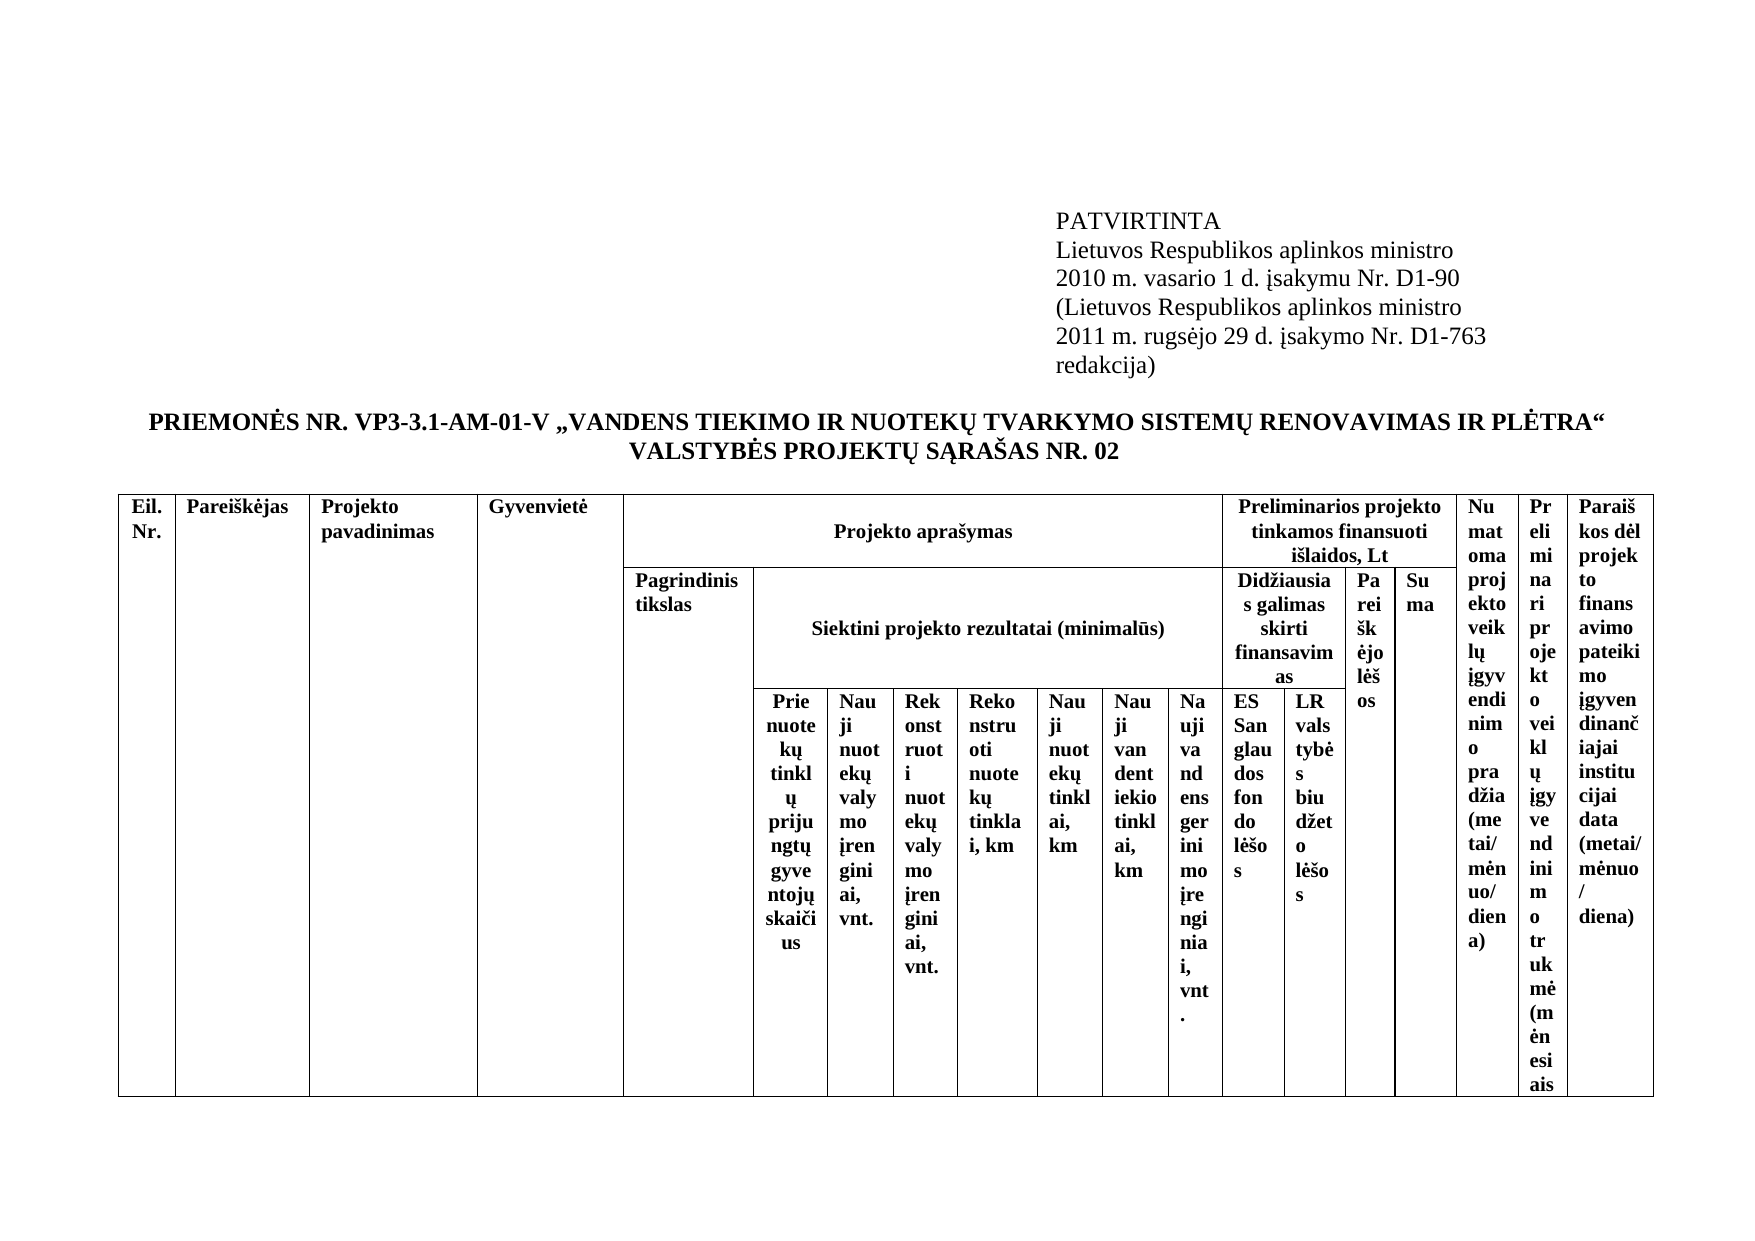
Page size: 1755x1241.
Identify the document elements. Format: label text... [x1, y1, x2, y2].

table_cell Rekonstruoti nuotekų tinklai, km [958, 689, 1037, 1096]
table_header Projekto aprašymas [624, 495, 1222, 567]
table_cell ES Sanglaudos fondo lėšos [1223, 689, 1284, 1096]
text PRIEMONĖS NR. VP3-3.1-AM-01-V „VANDENS TIEKIMO IR NUOTEKŲ TVARKYMO SISTEMŲ RENOVAVIMAS IR PLĖTRA“ VALSTYBĖS PROJEKTŲ SĄRAŠAS NR. 02 [118, 407, 1636, 465]
text Lietuvos Respublikos aplinkos ministro [1056, 235, 1636, 263]
text 2010 m. vasario 1 d. įsakymu Nr. D1-90 [1056, 263, 1636, 292]
table_header Gyvenvietė [478, 495, 623, 1096]
table_cell Pagrindinis tikslas [624, 568, 753, 1096]
text (Lietuvos Respublikos aplinkos ministro [1056, 292, 1636, 321]
table_cell Suma [1396, 568, 1456, 1096]
table_header Eil. Nr. [119, 495, 175, 1096]
table_header Projekto pavadinimas [310, 495, 477, 1096]
table_cell Rekonstruoti nuotekų valymo įrenginiai, vnt. [894, 689, 957, 1096]
table_cell Nauji nuotekų valymo įrenginiai, vnt. [828, 689, 893, 1096]
text redakcija) [1056, 350, 1636, 378]
table_cell Nauji vandentiekio tinklai, km [1103, 689, 1168, 1096]
table_cell Didžiausias galimas skirti finansavimas [1223, 568, 1345, 688]
text PATVIRTINTA [1056, 206, 1636, 235]
table_header Paraiškos dėl projekto finansavimo pateikimo įgyvendinančiajai institucijai data (metai/mėnuo/ diena) [1568, 495, 1653, 1096]
table_header Numatoma projekto veiklų įgyvendinimo pradžia (metai/ mėnuo/diena) [1457, 495, 1518, 1096]
table_cell Pareiškėjo lėšos [1346, 568, 1394, 1096]
table_header Pareiškėjas [176, 495, 309, 1096]
table_cell LR valstybės biudžeto lėšos [1285, 689, 1345, 1096]
table_cell Prie nuotekų tinklų prijungtų gyventojų skaičius [754, 689, 827, 1096]
table_cell Nauji nuotekų tinklai, km [1038, 689, 1102, 1096]
table_header Preliminari projekto veiklų įgyvendinimo trukmė (mėnesiais) [1519, 495, 1567, 1096]
table_header Preliminarios projekto tinkamos finansuoti išlaidos, Lt [1223, 495, 1456, 567]
text 2011 m. rugsėjo 29 d. įsakymo Nr. D1-763 [1056, 321, 1636, 350]
table_cell Nauji vandens gerinimo įrenginiai, vnt. [1169, 689, 1222, 1096]
table_cell Siektini projekto rezultatai (minimalūs) [754, 568, 1222, 688]
